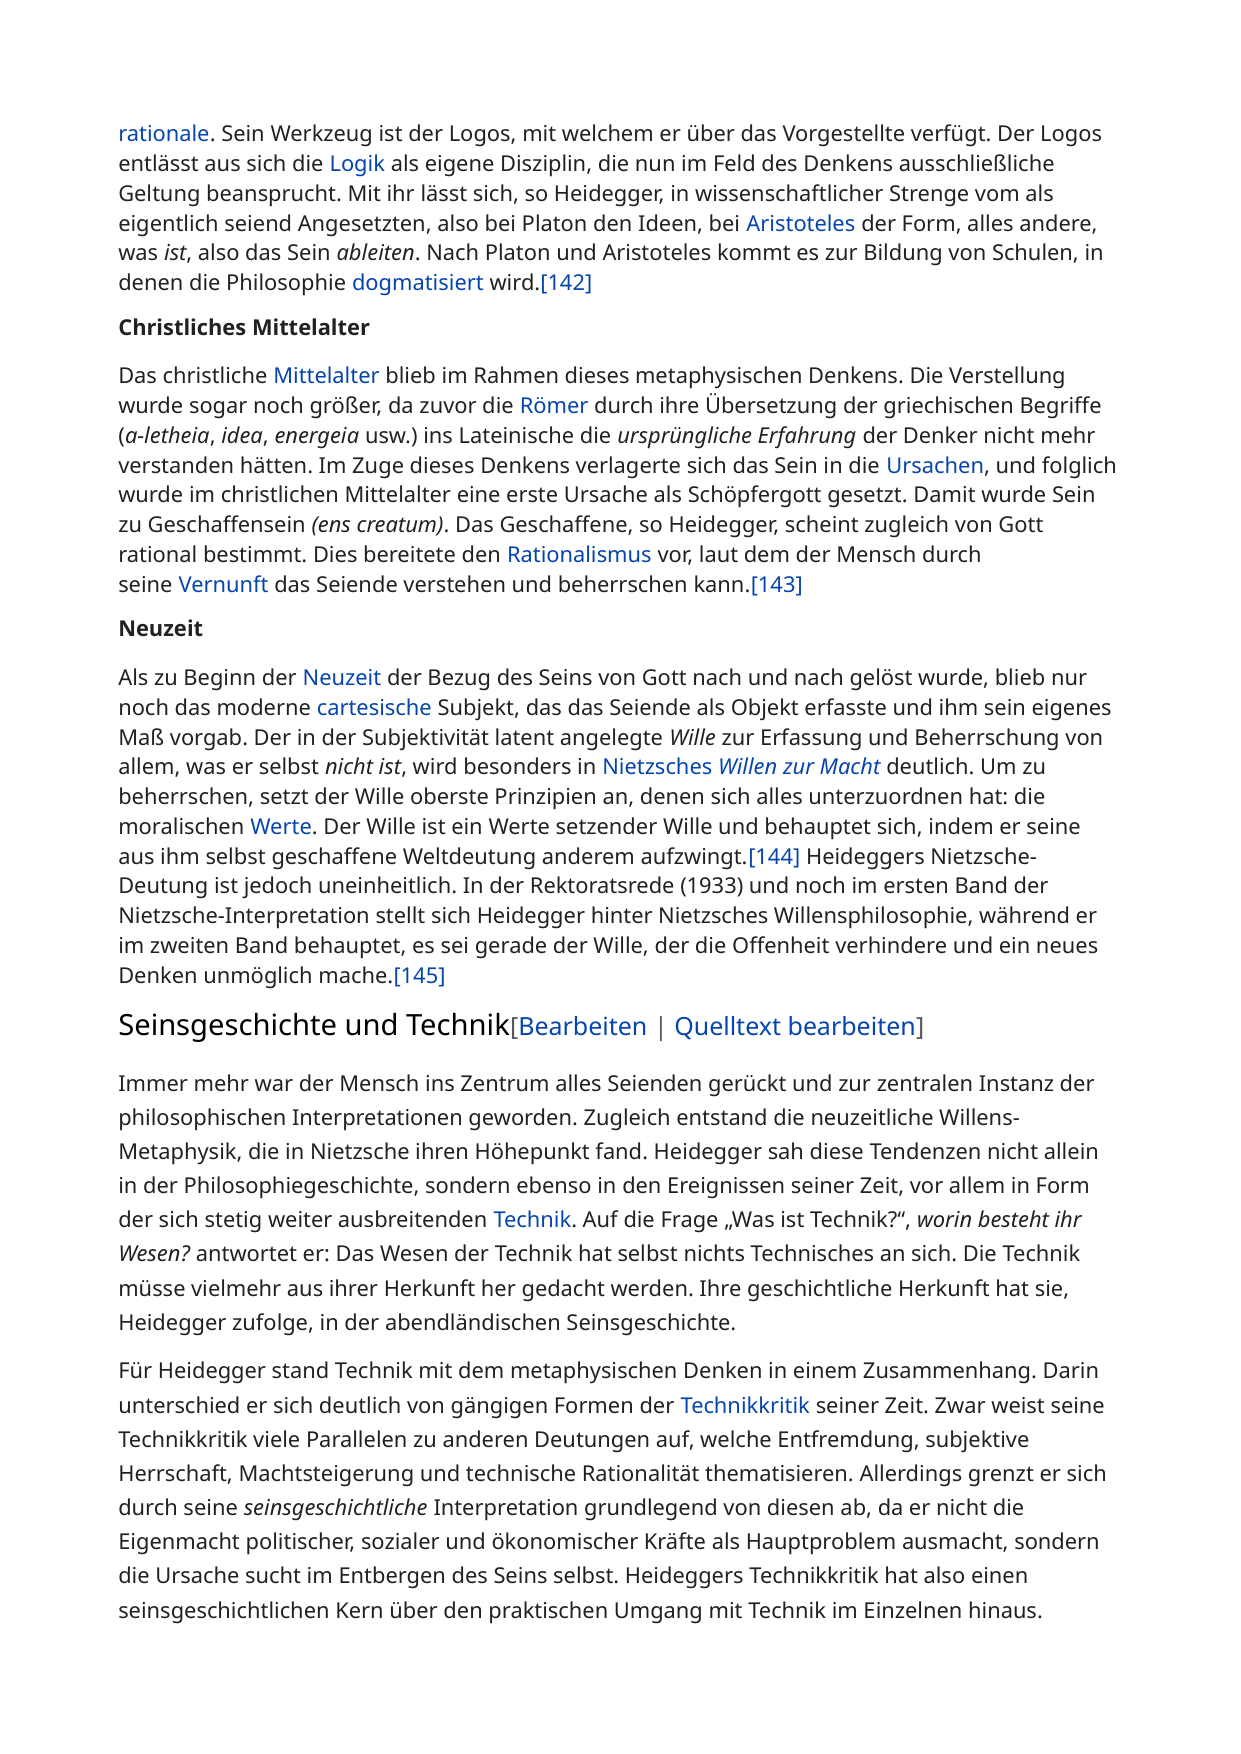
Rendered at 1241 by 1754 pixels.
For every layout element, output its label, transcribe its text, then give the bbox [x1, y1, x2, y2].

text Das christliche Mittelalter blieb im Rahmen dieses metaphysischen Denkens. Die Verstellung wurde sogar noch größer, da zuvor die Römer durch ihre Übersetzung der griechischen Begriffe (a-letheia, idea, energeia usw.) ins Lateinische die ursprüngliche Erfahrung der Denker nicht mehr verstanden hätten. Im Zuge dieses Denkens verlagerte sich das Sein in die Ursachen, und folglich wurde im christlichen Mittelalter eine erste Ursache als Schöpfergott gesetzt. Damit wurde Sein zu Geschaffensein (ens creatum). Das Geschaffene, so Heidegger, scheint zugleich von Gott rational bestimmt. Dies bereitete den Rationalismus vor, laut dem der Mensch durch seine Vernunft das Seiende verstehen und beherrschen kann.[143] [118, 360, 1122, 598]
text Christliches Mittelalter [118, 311, 1122, 341]
text Als zu Beginn der Neuzeit der Bezug des Seins von Gott nach und nach gelöst wurde, blieb nur noch das moderne cartesische Subjekt, das das Seiende als Objekt erfasste und ihm sein eigenes Maß vorgab. Der in der Subjektivität latent angelegte Wille zur Erfassung und Beherrschung von allem, was er selbst nicht ist, wird besonders in Nietzsches Willen zur Macht deutlich. Um zu beherrschen, setzt der Wille oberste Prinzipien an, denen sich alles unterzuordnen hat: die moralischen Werte. Der Wille ist ein Werte setzender Wille und behauptet sich, indem er seine aus ihm selbst geschaffene Weltdeutung anderem aufzwingt.[144] Heideggers Nietzsche-Deutung ist jedoch uneinheitlich. In der Rektoratsrede (1933) und noch im ersten Band der Nietzsche-Interpretation stellt sich Heidegger hinter Nietzsches Willensphilosophie, während er im zweiten Band behauptet, es sei gerade der Wille, der die Offenheit verhindere und ein neues Denken unmöglich mache.[145] [118, 662, 1122, 989]
text Neuzeit [118, 613, 1122, 643]
text rationale. Sein Werkzeug ist der Logos, mit welchem er über das Vorgestellte verfügt. Der Logos entlässt aus sich die Logik als eigene Disziplin, die nun im Feld des Denkens ausschließliche Geltung beansprucht. Mit ihr lässt sich, so Heidegger, in wissenschaftlicher Strenge vom als eigentlich seiend Angesetzten, also bei Platon den Ideen, bei Aristoteles der Form, alles andere, was ist, also das Sein ableiten. Nach Platon und Aristoteles kommt es zur Bildung von Schulen, in denen die Philosophie dogmatisiert wird.[142] [118, 118, 1122, 297]
subtitle Seinsgeschichte und Technik[Bearbeiten | Quelltext bearbeiten] [118, 1004, 1122, 1044]
text Für Heidegger stand Technik mit dem metaphysischen Denken in einem Zusammenhang. Darin unterschied er sich deutlich von gängigen Formen der Technikkritik seiner Zeit. Zwar weist seine Technikkritik viele Parallelen zu anderen Deutungen auf, welche Entfremdung, subjektive Herrschaft, Machtsteigerung und technische Rationalität thematisieren. Allerdings grenzt er sich durch seine seinsgeschichtliche Interpretation grundlegend von diesen ab, da er nicht die Eigenmacht politischer, sozialer und ökonomischer Kräfte als Hauptproblem ausmacht, sondern die Ursache sucht im Entbergen des Seins selbst. Heideggers Technikkritik hat also einen seinsgeschichtlichen Kern über den praktischen Umgang mit Technik im Einzelnen hinaus. [118, 1356, 1122, 1624]
text Immer mehr war der Mensch ins Zentrum alles Seienden gerückt und zur zentralen Instanz der philosophischen Interpretationen geworden. Zugleich entstand die neuzeitliche Willens-Metaphysik, die in Nietzsche ihren Höhepunkt fand. Heidegger sah diese Tendenzen nicht allein in der Philosophiegeschichte, sondern ebenso in den Ereignissen seiner Zeit, vor allem in Form der sich stetig weiter ausbreitenden Technik. Auf die Frage „Was ist Technik?“, worin besteht ihr Wesen? antwortet er: Das Wesen der Technik hat selbst nichts Technisches an sich. Die Technik müsse vielmehr aus ihrer Herkunft her gedacht werden. Ihre geschichtliche Herkunft hat sie, Heidegger zufolge, in der abendländischen Seinsgeschichte. [118, 1068, 1122, 1337]
